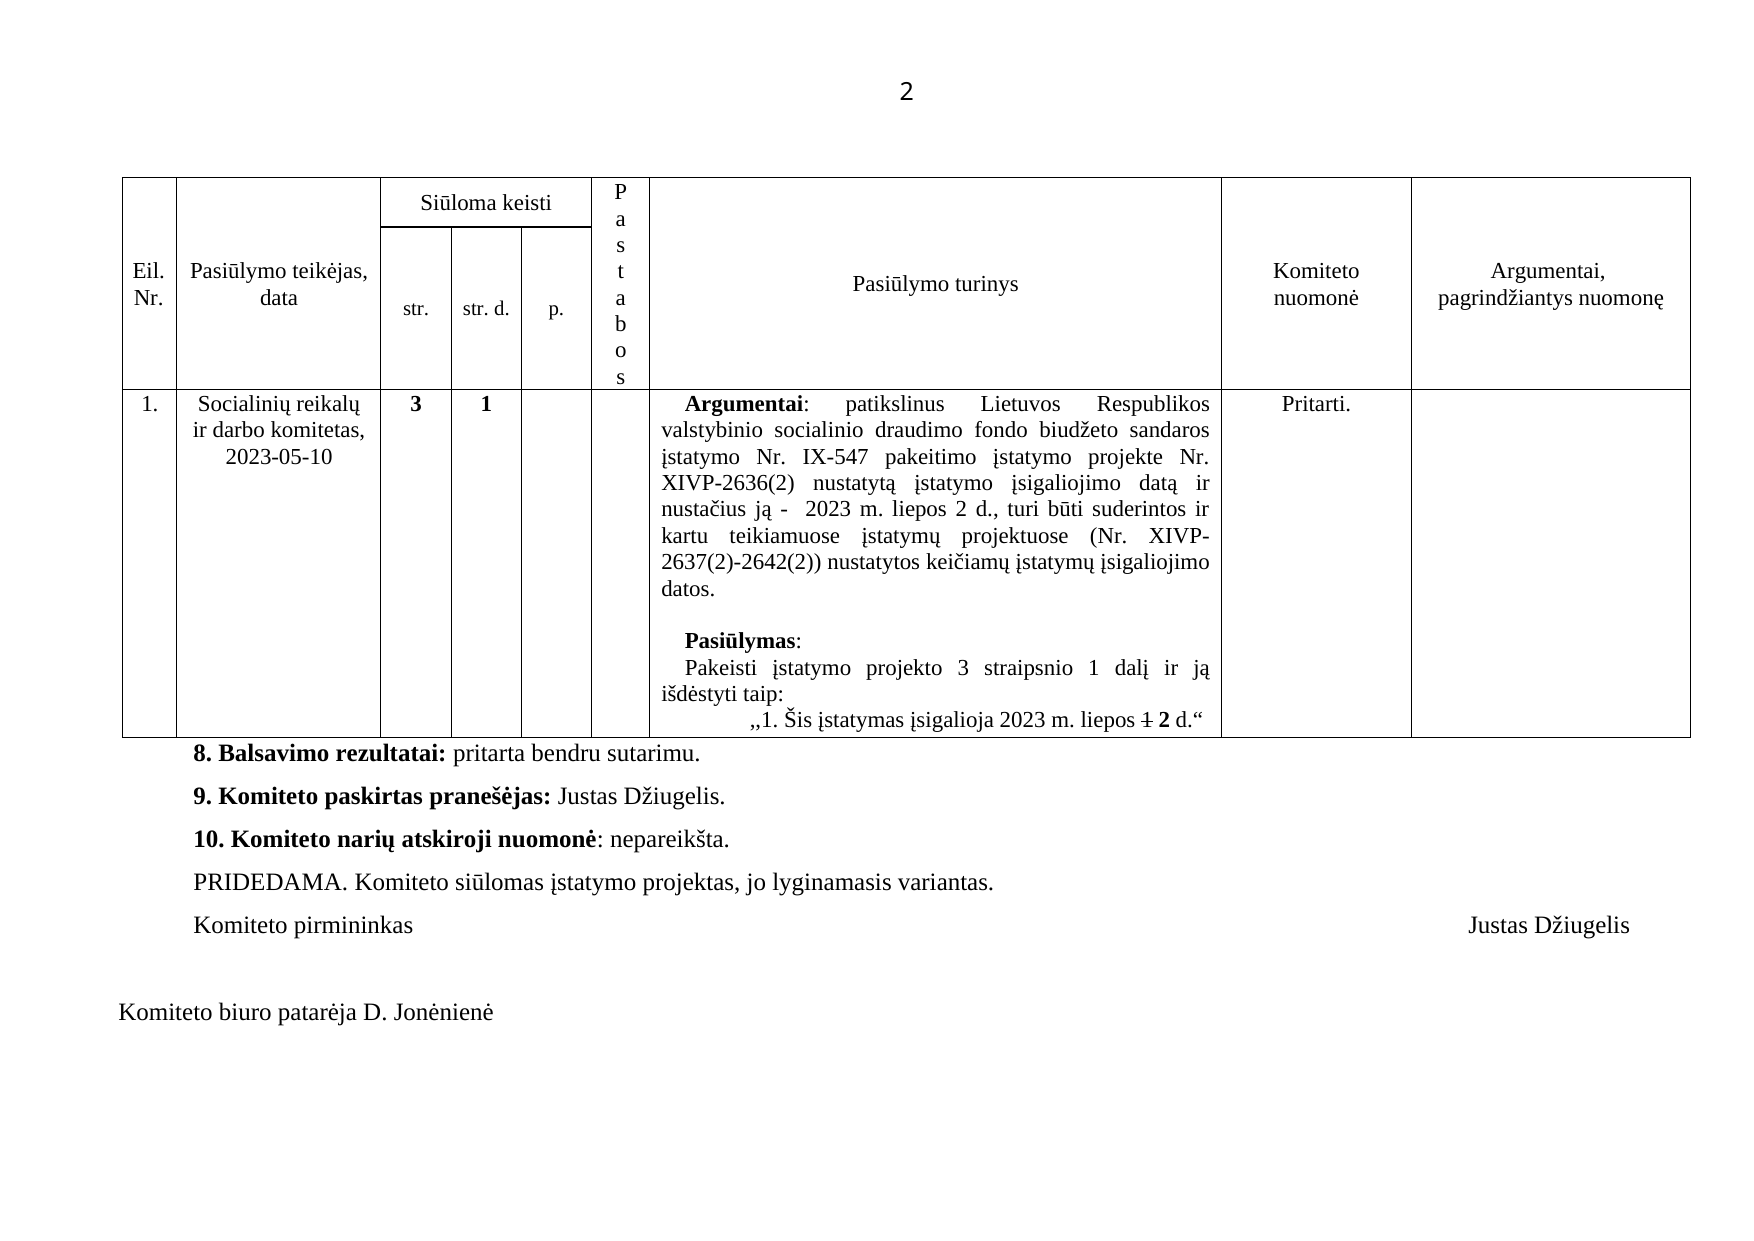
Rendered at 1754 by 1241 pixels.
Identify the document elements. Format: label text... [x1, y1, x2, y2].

table_cell [522, 390, 591, 737]
table_cell 1 [452, 390, 521, 737]
table_header Pasiūlymo turinys [650, 178, 1221, 389]
text 9. Komiteto paskirtas pranešėjas: Justas Džiugelis. [118, 781, 1695, 810]
table_cell 3 [381, 390, 451, 737]
table_cell 1. [123, 390, 176, 737]
table_cell Socialinių reikalų ir darbo komitetas, 2023-05-10 [177, 390, 380, 737]
text Komiteto biuro patarėja D. Jonėnienė [118, 997, 1695, 1026]
text PRIDEDAMA. Komiteto siūlomas įstatymo projektas, jo lyginamasis variantas. [118, 867, 1695, 896]
table_header Eil. Nr. [123, 178, 176, 389]
table_cell Argumentai: patikslinus Lietuvos Respublikos valstybinio socialinio draudimo fondo biudžeto sandaros įstatymo Nr. IX-547 pakeitimo įstatymo projekte Nr. XIVP-2636(2) nustatytą įstatymo įsigaliojimo datą ir nustačius ją - 2023 m. liepos 2 d., turi būti suderintos ir kartu teikiamuose įstatymų projektuose (Nr. XIVP-2637(2)-2642(2)) nustatytos keičiamų įstatymų įsigaliojimo datos. Pasiūlymas: Pakeisti įstatymo projekto 3 straipsnio 1 dalį ir ją išdėstyti taip: ,,1. Šis įstatymas įsigalioja 2023 m. liepos 1 2 d.“ [650, 390, 1221, 737]
text 10. Komiteto narių atskiroji nuomonė: nepareikšta. [118, 824, 1695, 853]
table_header Argumentai, pagrindžiantys nuomonę [1412, 178, 1690, 389]
table_cell [1412, 390, 1690, 737]
table_header Pastabos [592, 178, 649, 389]
text 8. Balsavimo rezultatai: pritarta bendru sutarimu. [118, 738, 1695, 767]
table_header Komiteto nuomonė [1222, 178, 1411, 389]
table_cell str. [381, 228, 451, 389]
text Komiteto pirmininkas Justas Džiugelis [118, 911, 1695, 939]
table_header Siūloma keisti [381, 178, 591, 226]
table_cell p. [522, 228, 591, 389]
table_cell str. d. [452, 228, 521, 389]
table_header Pasiūlymo teikėjas, data [177, 178, 380, 389]
table_cell Pritarti. [1222, 390, 1411, 737]
table_cell [592, 390, 649, 737]
